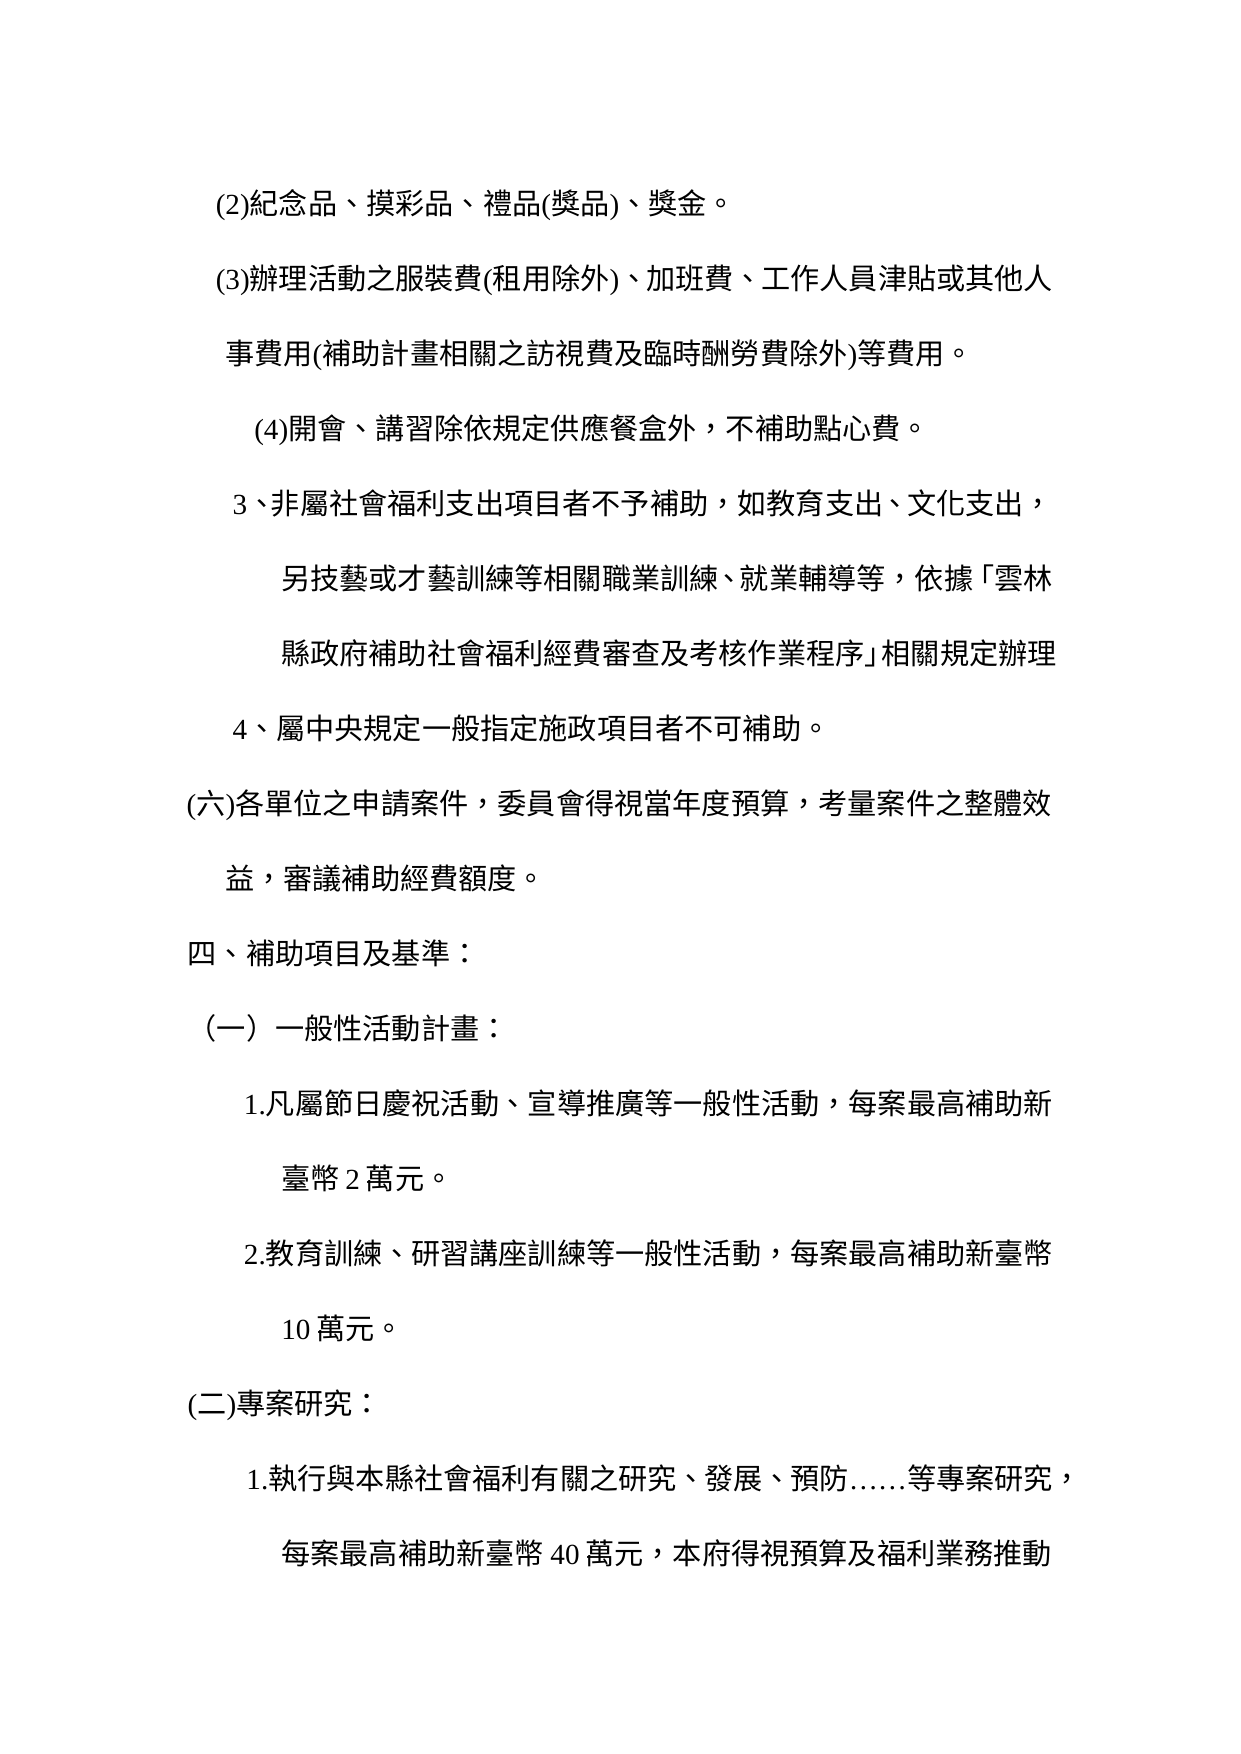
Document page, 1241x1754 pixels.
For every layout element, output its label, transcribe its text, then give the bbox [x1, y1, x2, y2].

text 1.凡屬節日慶祝活動、宣導推廣等一般性活動，每案最高補助新臺幣2萬元。 [244, 1064, 1053, 1214]
text (3)辦理活動之服裝費(租用除外)、加班費、工作人員津貼或其他人事費用(補助計畫相關之訪視費及臨時酬勞費除外)等費用。 (4)開會、講習除依規定供應餐盒外，不補助點心費。 [150, 239, 1053, 464]
text (六)各單位之申請案件，委員會得視當年度預算，考量案件之整體效益，審議補助經費額度。 [150, 764, 1053, 914]
text 4、屬中央規定一般指定施政項目者不可補助。 [225, 689, 1053, 764]
text (2)紀念品、摸彩品、禮品(獎品)、獎金。 [150, 164, 1053, 239]
text 2.教育訓練、研習講座訓練等一般性活動，每案最高補助新臺幣10萬元。 [244, 1214, 1053, 1364]
text 四、補助項目及基準： [187, 914, 1053, 989]
text 3、非屬社會福利支出項目者不予補助，如教育支出、文化支出，另技藝或才藝訓練等相關職業訓練、就業輔導等，依據「雲林縣政府補助社會福利經費審查及考核作業程序」相關規定辦理。 [225, 464, 1053, 689]
text （一）一般性活動計畫： [187, 989, 1053, 1064]
text 1.執行與本縣社會福利有關之研究、發展、預防……等專案研究，每案最高補助新臺幣40萬元，本府得視預算及福利業務推動之需要，決定研究計畫之領域。 [246, 1439, 1053, 1589]
text (二)專案研究： [187, 1364, 1053, 1439]
